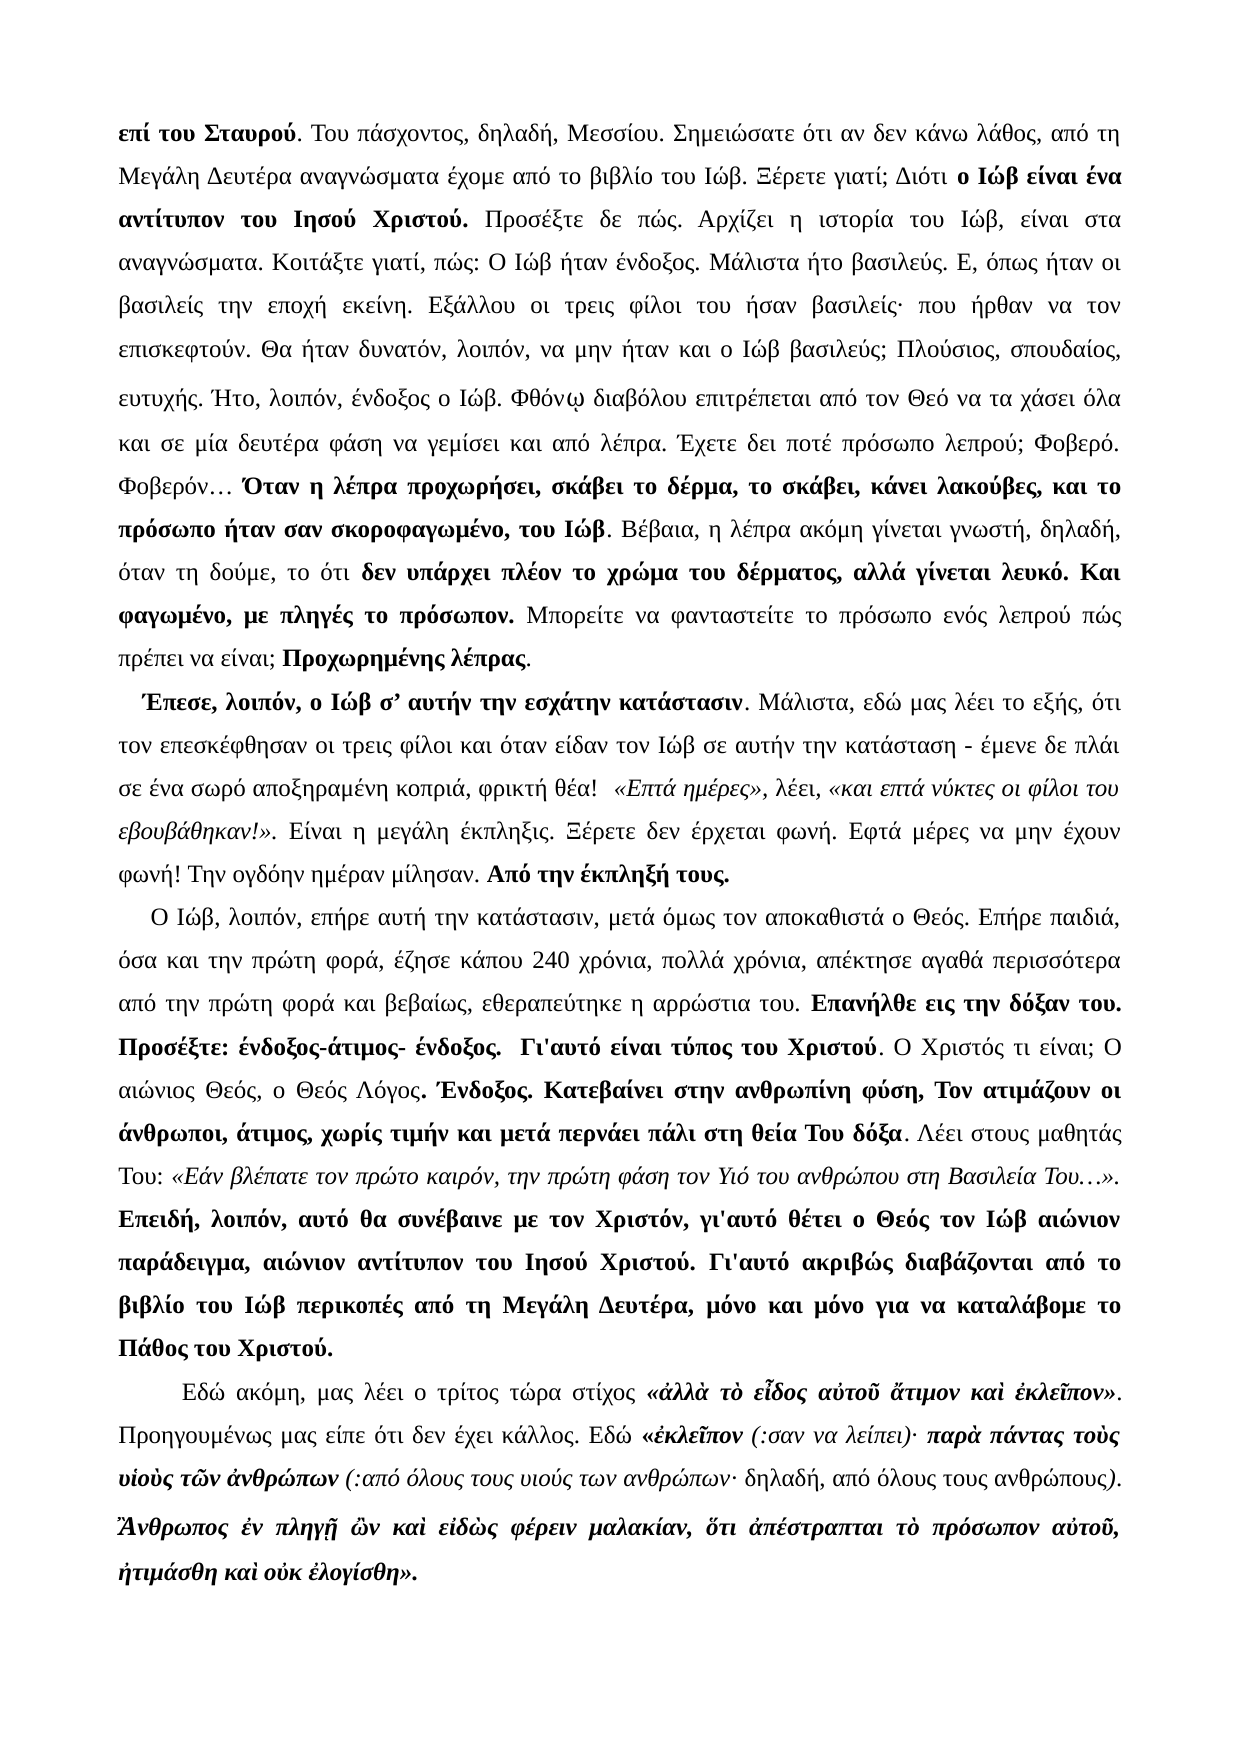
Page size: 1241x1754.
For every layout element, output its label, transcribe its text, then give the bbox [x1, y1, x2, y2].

text επί του Σταυρού. Του πάσχοντος, δηλαδή, Μεσσίου. Σημειώσατε ότι αν δεν κάνω λάθος, από τη Μεγάλη Δευτέρα αναγνώσματα έχομε από το βιβλίο του Ιώβ. Ξέρετε γιατί; Διότι ο Ιώβ είναι ένα αντίτυπον του Ιησού Χριστού. Προσέξτε δε πώς. Αρχίζει η ιστορία του Ιώβ, είναι στα αναγνώσματα. Κοιτάξτε γιατί, πώς: Ο Ιώβ ήταν ένδοξος. Μάλιστα ήτο βασιλεύς. Ε, όπως ήταν οι βασιλείς την εποχή εκείνη. Εξάλλου οι τρεις φίλοι του ήσαν βασιλείς· που ήρθαν να τον επισκεφτούν. Θα ήταν δυνατόν, λοιπόν, να μην ήταν και ο Ιώβ βασιλεύς; Πλούσιος, σπουδαίος, ευτυχής. Ήτο, λοιπόν, ένδοξος ο Ιώβ. Φθόνῳ διαβόλου επιτρέπεται από τον Θεό να τα χάσει όλα και σε μία δευτέρα φάση να γεμίσει και από λέπρα. Έχετε δει ποτέ πρόσωπο λεπρού; Φοβερό. Φοβερόν… Όταν η λέπρα προχωρήσει, σκάβει το δέρμα, το σκάβει, κάνει λακούβες, και το πρόσωπο ήταν σαν σκοροφαγωμένο, του Ιώβ. Βέβαια, η λέπρα ακόμη γίνεται γνωστή, δηλαδή, όταν τη δούμε, το ότι δεν υπάρχει πλέον το χρώμα του δέρματος, αλλά γίνεται λευκό. Και φαγωμένο, με πληγές το πρόσωπον. Μπορείτε να φανταστείτε το πρόσωπο ενός λεπρού πώς πρέπει να είναι; Προχωρημένης λέπρας. [118, 118, 1122, 672]
text Ο Ιώβ, λοιπόν, επήρε αυτή την κατάστασιν, μετά όμως τον αποκαθιστά ο Θεός. Επήρε παιδιά, όσα και την πρώτη φορά, έζησε κάπου 240 χρόνια, πολλά χρόνια, απέκτησε αγαθά περισσότερα από την πρώτη φορά και βεβαίως, εθεραπεύτηκε η αρρώστια του. Επανήλθε εις την δόξαν του. Προσέξτε: ένδοξος-άτιμος- ένδοξος. Γι'αυτό είναι τύπος του Χριστού. Ο Χριστός τι είναι; Ο αιώνιος Θεός, ο Θεός Λόγος. Ένδοξος. Κατεβαίνει στην ανθρωπίνη φύση, Τον ατιμάζουν οι άνθρωποι, άτιμος, χωρίς τιμήν και μετά περνάει πάλι στη θεία Του δόξα. Λέει στους μαθητάς Του: «Εάν βλέπατε τον πρώτο καιρόν, την πρώτη φάση τον Υιό του ανθρώπου στη Βασιλεία Του…». Επειδή, λοιπόν, αυτό θα συνέβαινε με τον Χριστόν, γι'αυτό θέτει ο Θεός τον Ιώβ αιώνιον παράδειγμα, αιώνιον αντίτυπον του Ιησού Χριστού. Γι'αυτό ακριβώς διαβάζονται από το βιβλίο του Ιώβ περικοπές από τη Μεγάλη Δευτέρα, μόνο και μόνο για να καταλάβομε το Πάθος του Χριστού. [118, 902, 1122, 1362]
text Εδώ ακόμη, μας λέει ο τρίτος τώρα στίχος «ἀλλὰ τὸ εἶδος αὐτοῦ ἄτιμον καὶ ἐκλεῖπον». Προηγουμένως μας είπε ότι δεν έχει κάλλος. Εδώ «ἐκλεῖπον (:σαν να λείπει)· παρὰ πάντας τοὺς υἱοὺς τῶν ἀνθρώπων (:από όλους τους υιούς των ανθρώπων· δηλαδή, από όλους τους ανθρώπους). Ἂνθρωπος ἐν πληγῇ ὢν καὶ εἰδὼς φέρειν μαλακίαν, ὅτι ἀπέστραπται τὸ πρόσωπον αὐτοῦ, ἠτιμάσθη καὶ οὐκ ἐλογίσθη». [118, 1377, 1122, 1586]
text Έπεσε, λοιπόν, ο Ιώβ σ’ αυτήν την εσχάτην κατάστασιν. Μάλιστα, εδώ μας λέει το εξής, ότι τον επεσκέφθησαν οι τρεις φίλοι και όταν είδαν τον Ιώβ σε αυτήν την κατάσταση - έμενε δε πλάι σε ένα σωρό αποξηραμένη κοπριά, φρικτή θέα! «Επτά ημέρες», λέει, «και επτά νύκτες οι φίλοι του εβουβάθηκαν!». Είναι η μεγάλη έκπληξις. Ξέρετε δεν έρχεται φωνή. Εφτά μέρες να μην έχουν φωνή! Την ογδόην ημέραν μίλησαν. Από την έκπληξή τους. [118, 687, 1122, 888]
